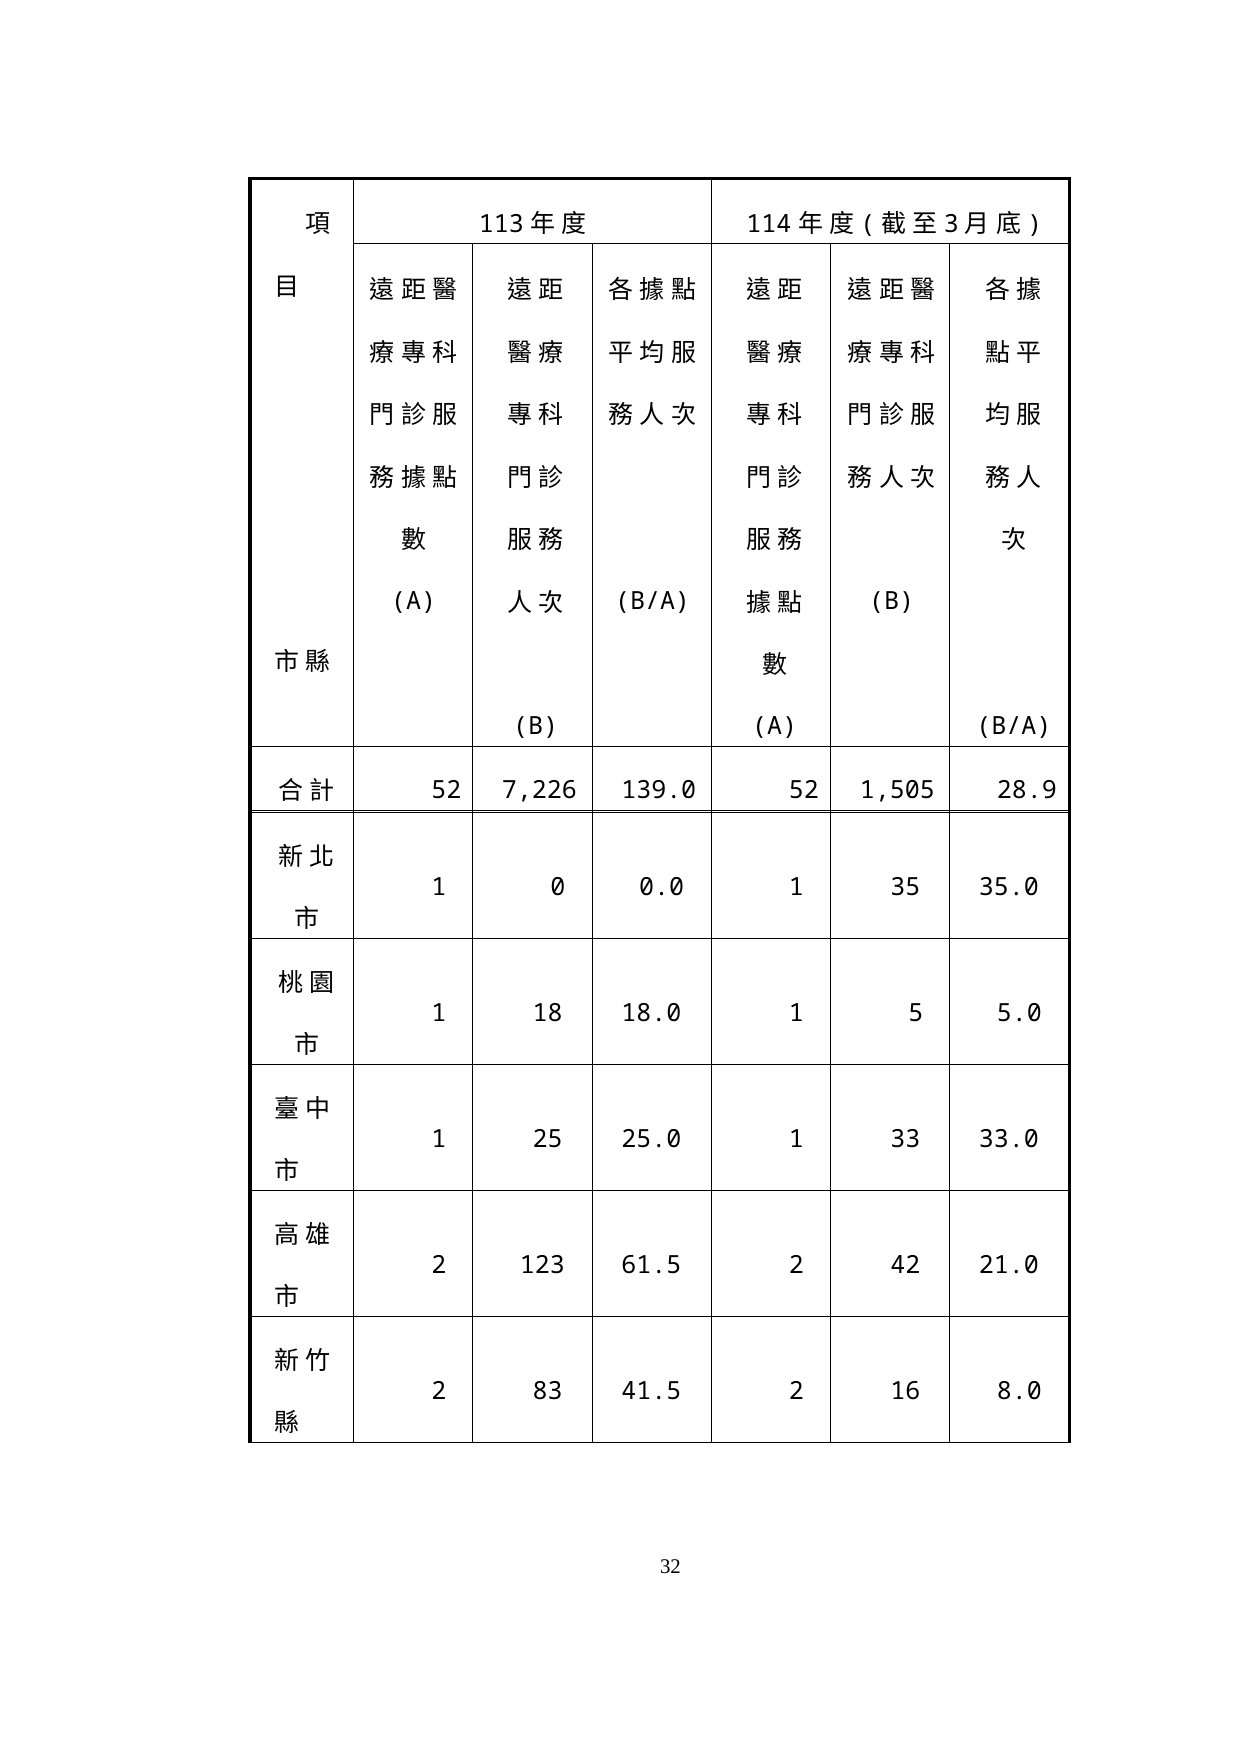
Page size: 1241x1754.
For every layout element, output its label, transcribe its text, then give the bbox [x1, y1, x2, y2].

table_cell 52 [712, 747, 830, 809]
table_cell 2 [712, 1191, 830, 1316]
table_cell 28.9 [950, 747, 1068, 809]
table_header 114年度(截至3月底) [712, 180, 1068, 243]
table_cell 各據點平均服務人次 (B/A) [950, 244, 1068, 746]
table_cell 18.0 [593, 939, 711, 1064]
table_cell 83 [473, 1317, 592, 1442]
table_cell 7,226 [473, 747, 592, 809]
table_cell 桃園市 [252, 939, 353, 1064]
table_cell 33 [831, 1065, 949, 1190]
table_header 113年度 [354, 180, 711, 243]
table_cell 2 [354, 1317, 472, 1442]
table_cell 1 [354, 1065, 472, 1190]
table_cell 1 [354, 813, 472, 938]
table_cell 新竹縣 [252, 1317, 353, 1442]
table_cell 1 [712, 939, 830, 1064]
table_cell 42 [831, 1191, 949, 1316]
table_cell 61.5 [593, 1191, 711, 1316]
table_cell 35 [831, 813, 949, 938]
table_cell 21.0 [950, 1191, 1068, 1316]
table_cell 16 [831, 1317, 949, 1442]
table_cell 5 [831, 939, 949, 1064]
table_cell 各據點平均服務人次 (B/A) [593, 244, 711, 746]
table_cell 0.0 [593, 813, 711, 938]
table_cell 18 [473, 939, 592, 1064]
table_cell 2 [354, 1191, 472, 1316]
table_cell 臺中市 [252, 1065, 353, 1190]
table_cell 新北市 [252, 813, 353, 938]
table_cell 遠距醫療專科門診服務據點數 (A) [712, 244, 830, 746]
table_cell 8.0 [950, 1317, 1068, 1442]
table_cell 25 [473, 1065, 592, 1190]
table_cell 25.0 [593, 1065, 711, 1190]
table_cell 139.0 [593, 747, 711, 809]
table_cell 41.5 [593, 1317, 711, 1442]
table_cell 1 [354, 939, 472, 1064]
table_cell 1 [712, 1065, 830, 1190]
table_cell 1,505 [831, 747, 949, 809]
table_header 項目 市縣 [252, 180, 353, 746]
table_cell 0 [473, 813, 592, 938]
table_cell 5.0 [950, 939, 1068, 1064]
table_cell 52 [354, 747, 472, 809]
table_cell 遠距醫療專科門診服務人次 (B) [831, 244, 949, 746]
table_cell 合計 [252, 747, 353, 809]
table_cell 33.0 [950, 1065, 1068, 1190]
table_cell 高雄市 [252, 1191, 353, 1316]
table_cell 遠距醫療專科門診服務據點數 (A) [354, 244, 472, 746]
table_cell 2 [712, 1317, 830, 1442]
table_cell 1 [712, 813, 830, 938]
table_cell 123 [473, 1191, 592, 1316]
table_cell 遠距醫療專科門診服務人次 (B) [473, 244, 592, 746]
table_cell 35.0 [950, 813, 1068, 938]
